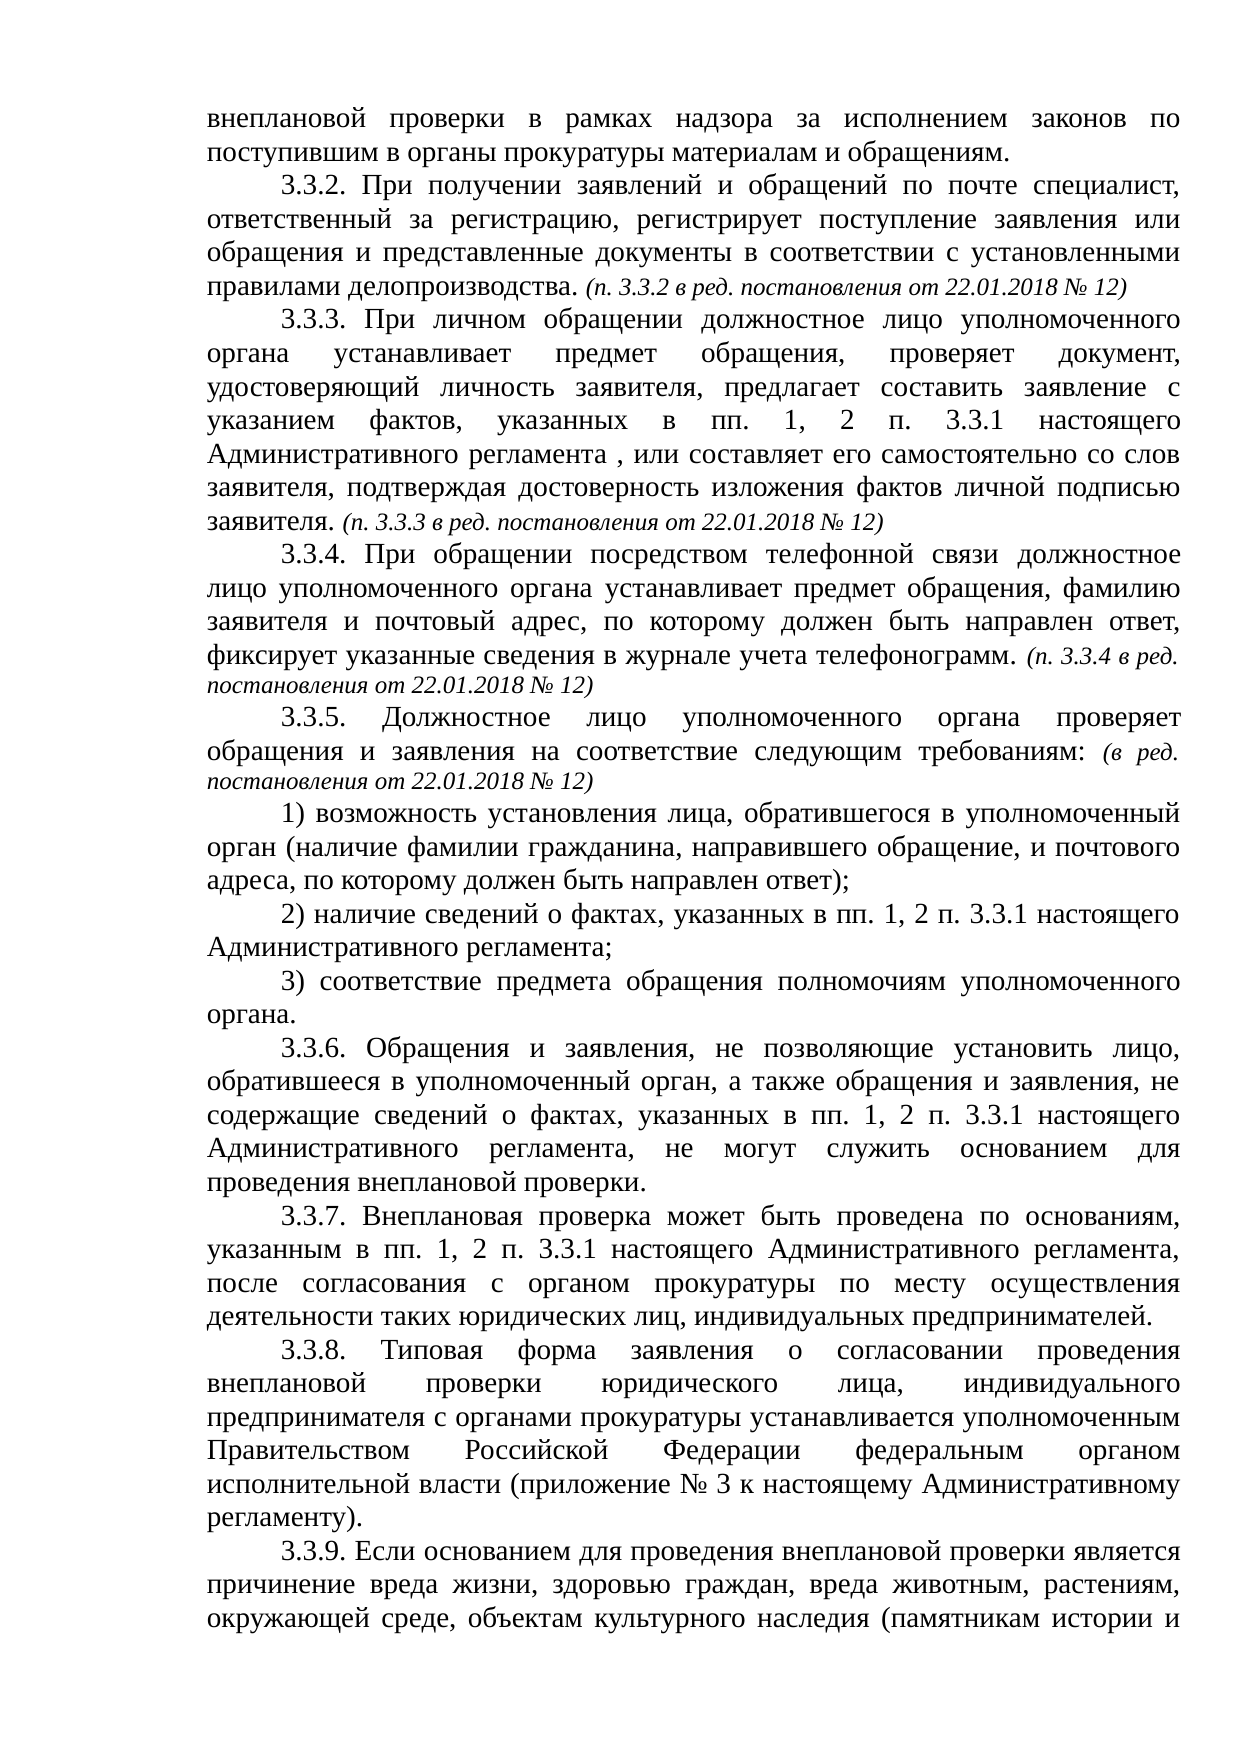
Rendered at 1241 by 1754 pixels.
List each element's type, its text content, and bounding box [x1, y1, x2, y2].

text 2) наличие сведений о фактах, указанных в пп. 1, 2 п. 3.3.1 настоящего Административного регламента; [207, 896, 1181, 963]
text 3.3.6. Обращения и заявления, не позволяющие установить лицо, обратившееся в уполномоченный орган, а также обращения и заявления, не содержащие сведений о фактах, указанных в пп. 1, 2 п. 3.3.1 настоящего Административного регламента, не могут служить основанием для проведения внеплановой проверки. [207, 1030, 1181, 1198]
text 3.3.7. Внеплановая проверка может быть проведена по основаниям, указанным в пп. 1, 2 п. 3.3.1 настоящего Административного регламента, после согласования с органом прокуратуры по месту осуществления деятельности таких юридических лиц, индивидуальных предпринимателей. [207, 1198, 1181, 1332]
text 3.3.2. При получении заявлений и обращений по почте специалист, ответственный за регистрацию, регистрирует поступление заявления или обращения и представленные документы в соответствии с установленными правилами делопроизводства. (п. 3.3.2 в ред. постановления от 22.01.2018 № 12) [207, 167, 1181, 302]
text 1) возможность установления лица, обратившегося в уполномоченный орган (наличие фамилии гражданина, направившего обращение, и почтового адреса, по которому должен быть направлен ответ); [207, 795, 1181, 896]
text 3.3.8. Типовая форма заявления о согласовании проведения внеплановой проверки юридического лица, индивидуального предпринимателя с органами прокуратуры устанавливается уполномоченным Правительством Российской Федерации федеральным органом исполнительной власти (приложение № 3 к настоящему Административному регламенту). [207, 1332, 1181, 1533]
text 3.3.4. При обращении посредством телефонной связи должностное лицо уполномоченного органа устанавливает предмет обращения, фамилию заявителя и почтовый адрес, по которому должен быть направлен ответ, фиксирует указанные сведения в журнале учета телефонограмм. (п. 3.3.4 в ред. постановления от 22.01.2018 № 12) [207, 536, 1181, 699]
text 3.3.9. Если основанием для проведения внеплановой проверки является причинение вреда жизни, здоровью граждан, вреда животным, растениям, окружающей среде, объектам культурного наследия (памятникам истории и [207, 1533, 1181, 1634]
text внеплановой проверки в рамках надзора за исполнением законов по поступившим в органы прокуратуры материалам и обращениям. [207, 100, 1181, 167]
text 3.3.3. При личном обращении должностное лицо уполномоченного органа устанавливает предмет обращения, проверяет документ, удостоверяющий личность заявителя, предлагает составить заявление с указанием фактов, указанных в пп. 1, 2 п. 3.3.1 настоящего Административного регламента , или составляет его самостоятельно со слов заявителя, подтверждая достоверность изложения фактов личной подписью заявителя. (п. 3.3.3 в ред. постановления от 22.01.2018 № 12) [207, 302, 1181, 536]
text 3.3.5. Должностное лицо уполномоченного органа проверяет обращения и заявления на соответствие следующим требованиям: (в ред. постановления от 22.01.2018 № 12) [207, 699, 1181, 795]
text 3) соответствие предмета обращения полномочиям уполномоченного органа. [207, 963, 1181, 1030]
